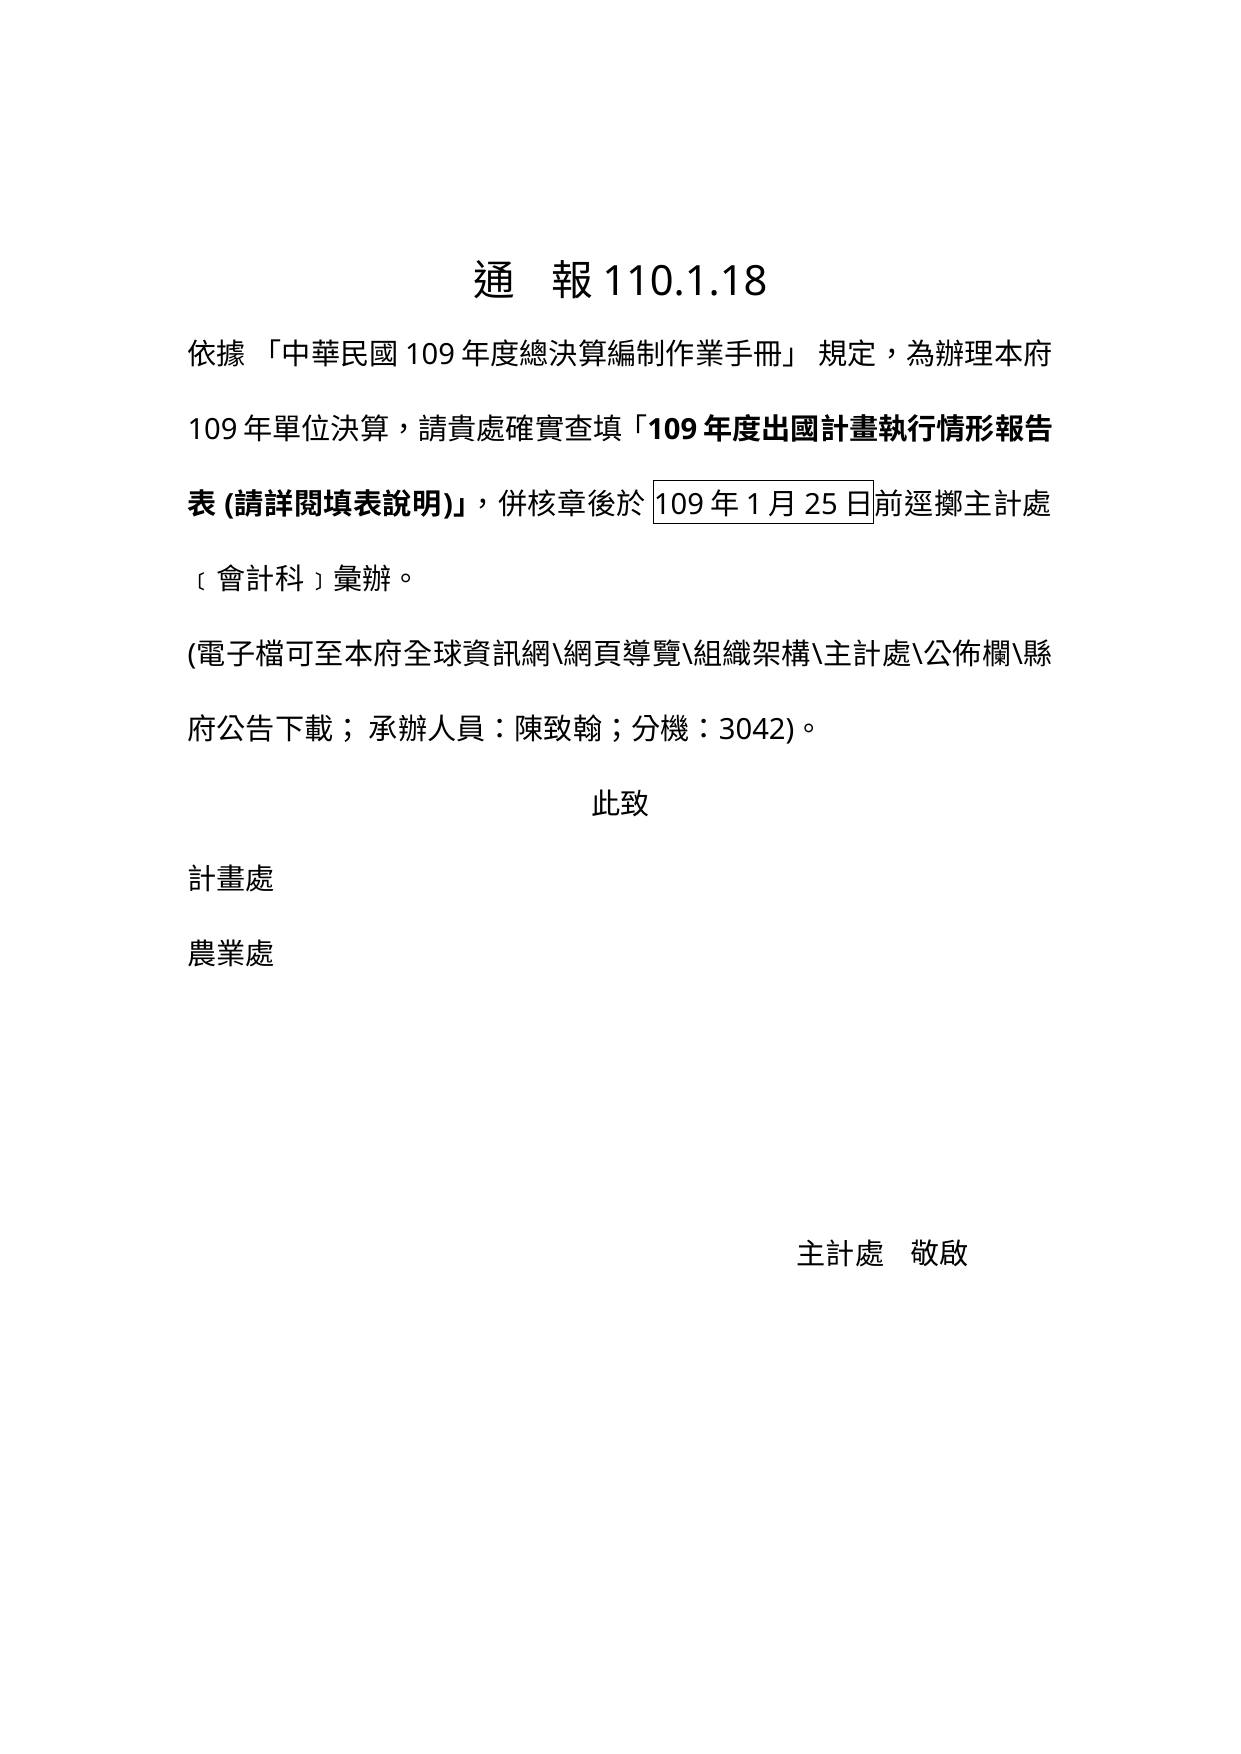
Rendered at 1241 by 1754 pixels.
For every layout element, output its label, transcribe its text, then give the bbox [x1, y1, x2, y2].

text (電子檔可至本府全球資訊網\網頁導覽\組織架構\主計處\公佈欄\縣府公告下載； 承辦人員：陳致翰；分機：3042)。 [187, 614, 1053, 764]
text 依據 「中華民國109年度總決算編制作業手冊」 規定，為辦理本府109年單位決算，請貴處確實查填「109年度出國計畫執行情形報告表 (請詳閱填表說明)」，併核章後於109年1月25日前逕擲主計處﹝會計科﹞彙辦。 [187, 314, 1053, 614]
text 此致 [187, 764, 1053, 839]
text 計畫處 [187, 839, 1053, 914]
text 農業處 [187, 914, 1053, 989]
text 主計處 敬啟 [187, 1214, 1053, 1289]
text 通 報110.1.18 [187, 164, 1053, 314]
